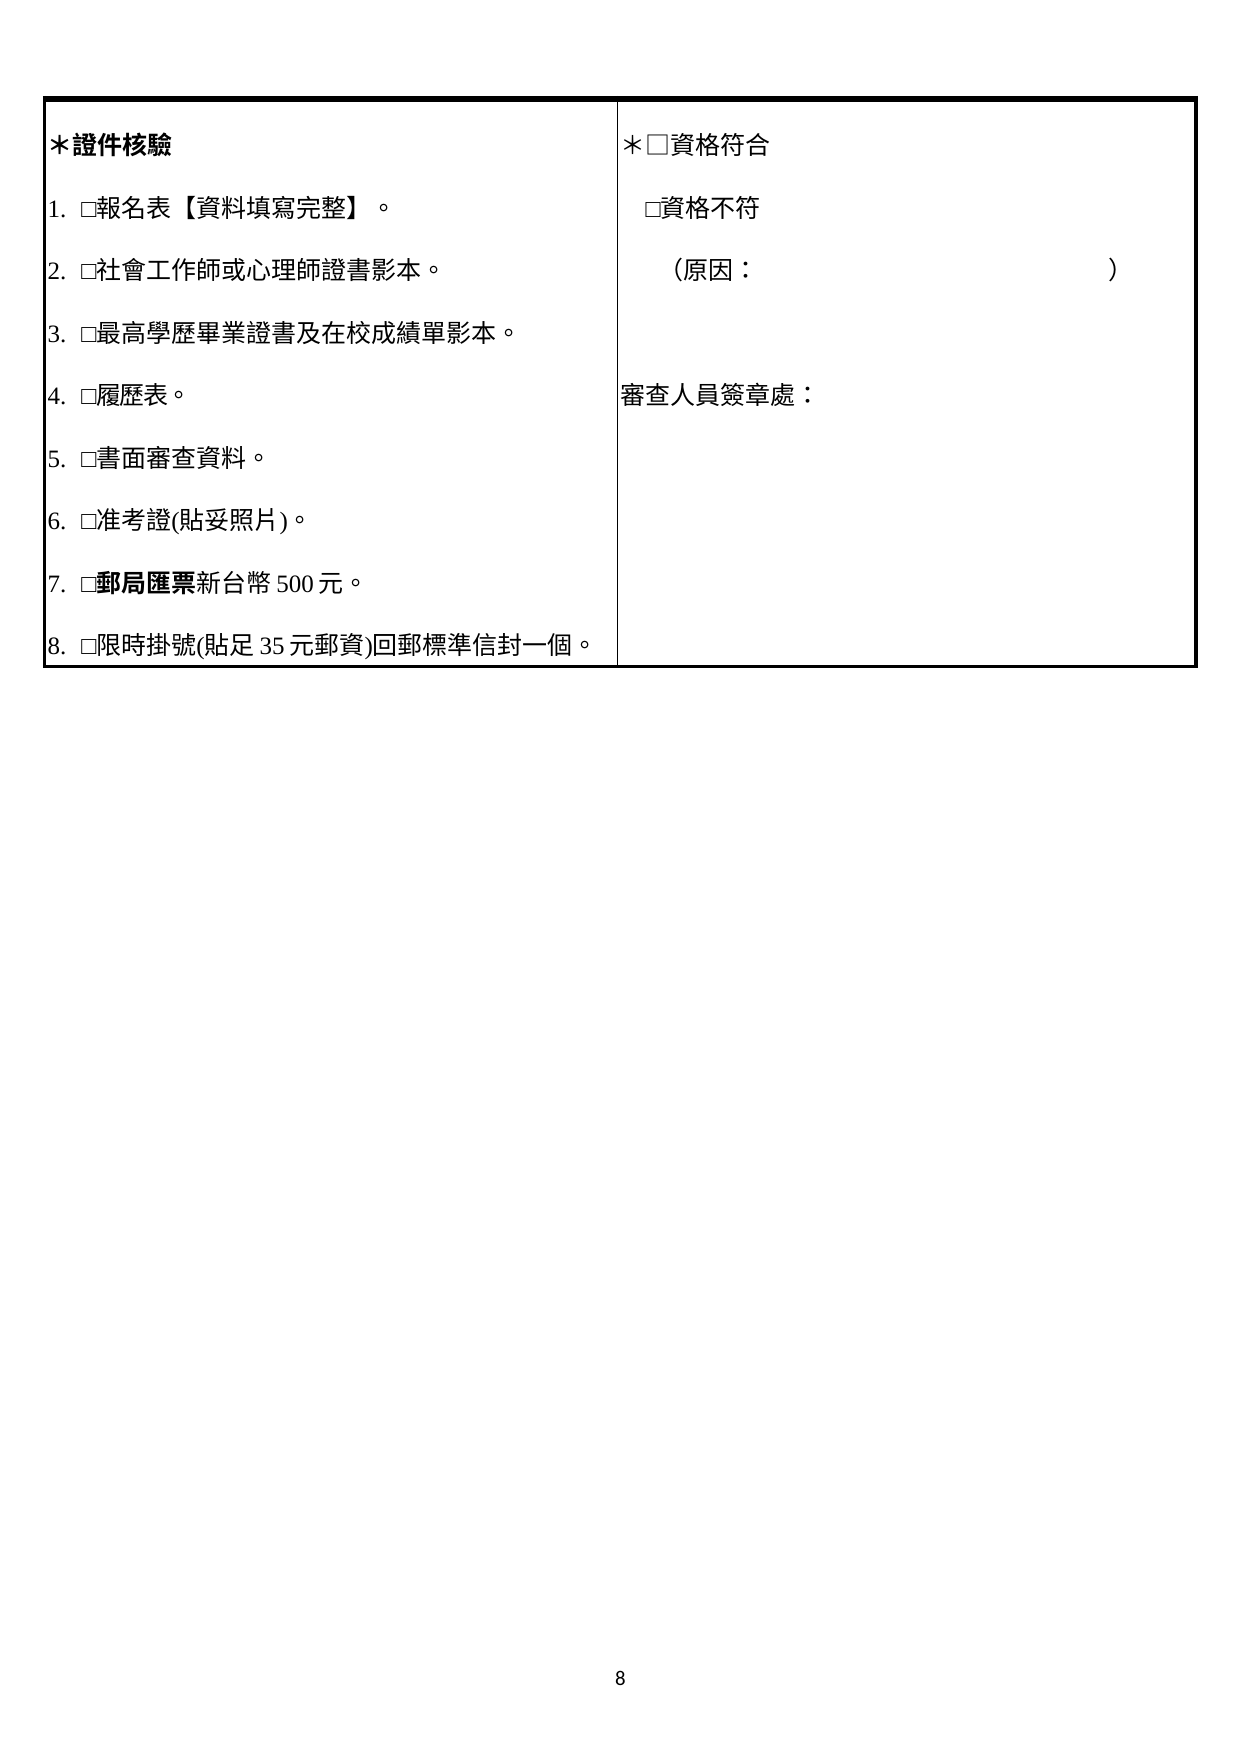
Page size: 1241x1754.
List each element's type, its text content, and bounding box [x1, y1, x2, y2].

table_cell ＊□資格符合 □資格不符 （原因： ） 審查人員簽章處： [618, 102, 1194, 664]
table_cell ＊證件核驗 1. □報名表【資料填寫完整】。 2. □社會工作師或心理師證書影本。 3. □最高學歷畢業證書及在校成績單影本。 4. □履歷表。 5. □書面審查資料。 6. □准考證(貼妥照片)。 7. □郵局匯票新台幣500元。 8. □限時掛號(貼足35元郵資)回郵標準信封一個。 [46, 102, 617, 664]
